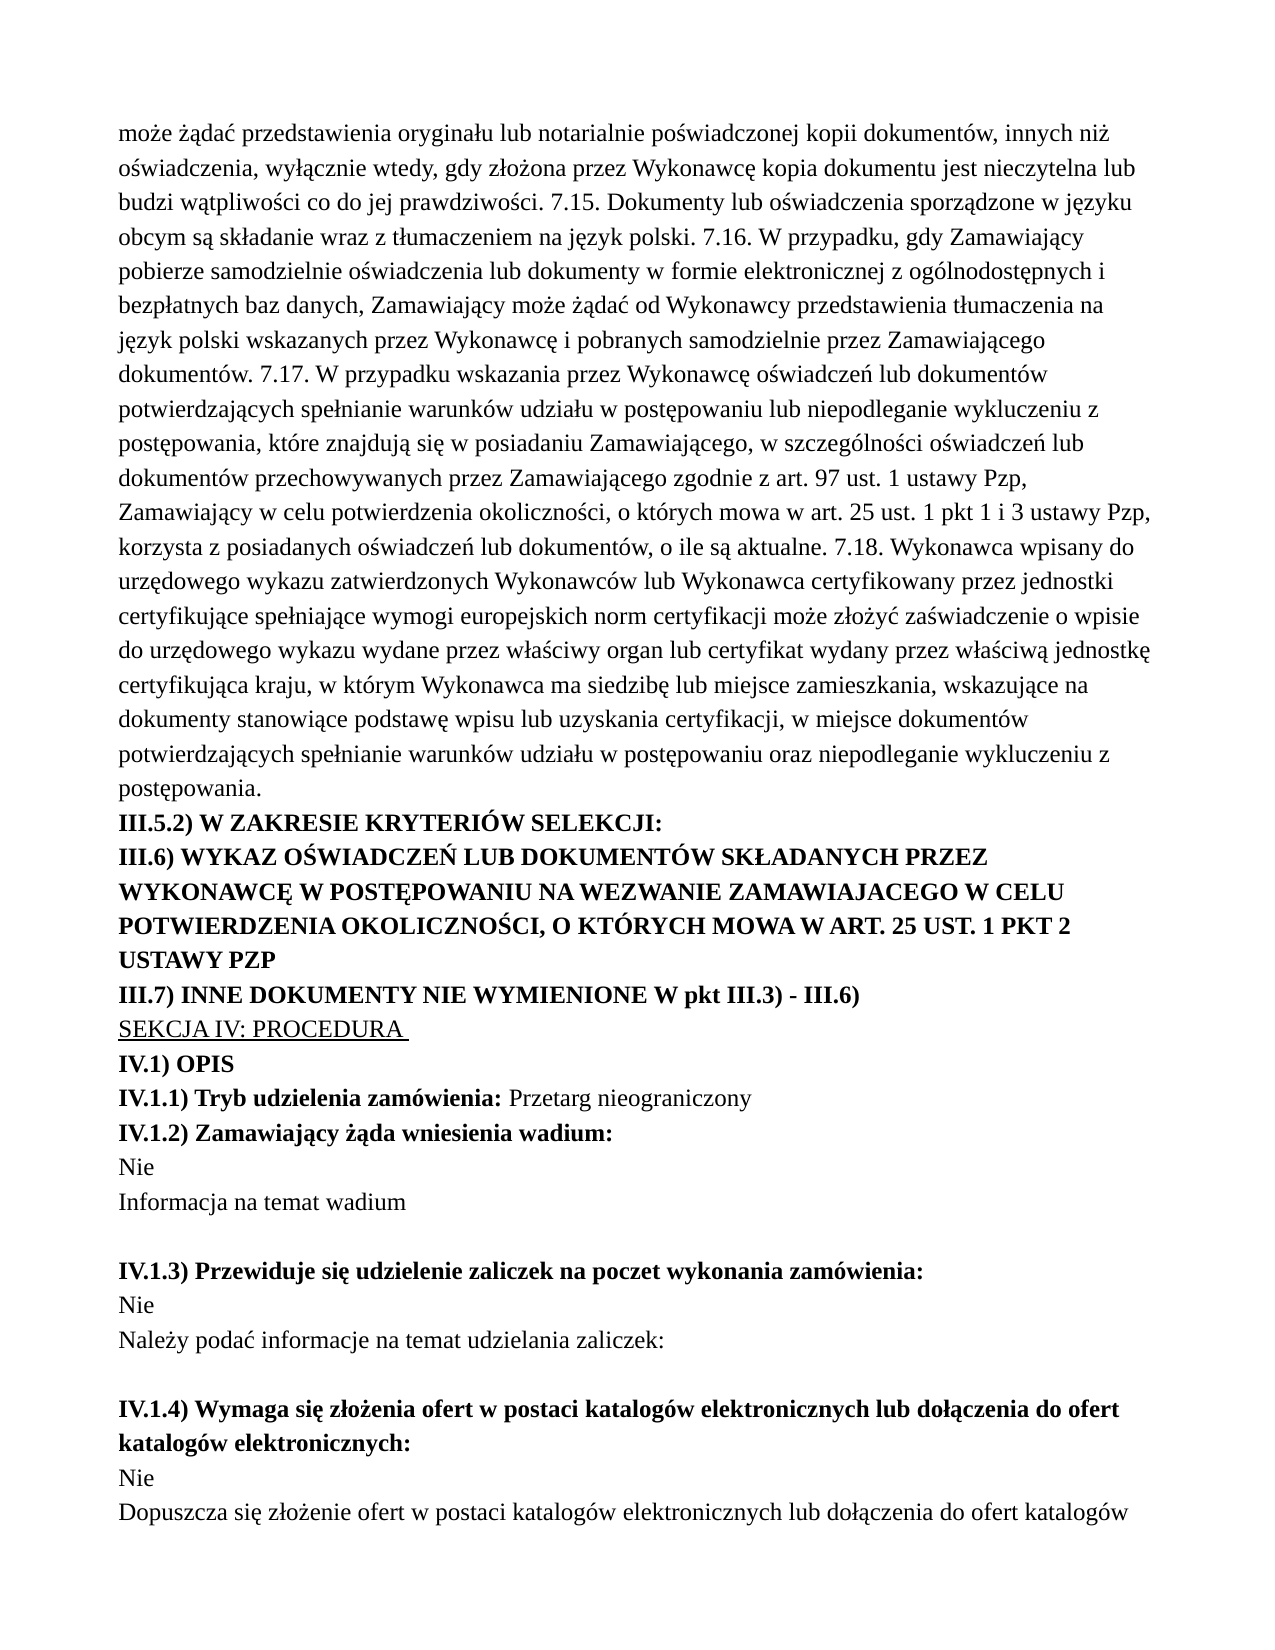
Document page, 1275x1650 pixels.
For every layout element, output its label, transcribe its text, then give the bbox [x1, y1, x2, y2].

text IV.1.4) Wymaga się złożenia ofert w postaci katalogów elektronicznych lub dołączenia do ofert katalogów elektronicznych: [118, 1359, 1157, 1457]
text IV.1) OPIS IV.1.1) Tryb udzielenia zamówienia: Przetarg nieograniczony IV.1.2) Zamawiający żąda wniesienia wadium: [118, 1049, 1157, 1147]
text może żądać przedstawienia oryginału lub notarialnie poświadczonej kopii dokumentów, innych niż oświadczenia, wyłącznie wtedy, gdy złożona przez Wykonawcę kopia dokumentu jest nieczytelna lub budzi wątpliwości co do jej prawdziwości. 7.15. Dokumenty lub oświadczenia sporządzone w języku obcym są składanie wraz z tłumaczeniem na język polski. 7.16. W przypadku, gdy Zamawiający pobierze samodzielnie oświadczenia lub dokumenty w formie elektronicznej z ogólnodostępnych i bezpłatnych baz danych, Zamawiający może żądać od Wykonawcy przedstawienia tłumaczenia na język polski wskazanych przez Wykonawcę i pobranych samodzielnie przez Zamawiającego dokumentów. 7.17. W przypadku wskazania przez Wykonawcę oświadczeń lub dokumentów potwierdzających spełnianie warunków udziału w postępowaniu lub niepodleganie wykluczeniu z postępowania, które znajdują się w posiadaniu Zamawiającego, w szczególności oświadczeń lub dokumentów przechowywanych przez Zamawiającego zgodnie z art. 97 ust. 1 ustawy Pzp, Zamawiający w celu potwierdzenia okoliczności, o których mowa w art. 25 ust. 1 pkt 1 i 3 ustawy Pzp, korzysta z posiadanych oświadczeń lub dokumentów, o ile są aktualne. 7.18. Wykonawca wpisany do urzędowego wykazu zatwierdzonych Wykonawców lub Wykonawca certyfikowany przez jednostki certyfikujące spełniające wymogi europejskich norm certyfikacji może złożyć zaświadczenie o wpisie do urzędowego wykazu wydane przez właściwy organ lub certyfikat wydany przez właściwą jednostkę certyfikująca kraju, w którym Wykonawca ma siedzibę lub miejsce zamieszkania, wskazujące na dokumenty stanowiące podstawę wpisu lub uzyskania certyfikacji, w miejsce dokumentów potwierdzających spełnianie warunków udziału w postępowaniu oraz niepodleganie wykluczeniu z postępowania. III.5.2) W ZAKRESIE KRYTERIÓW SELEKCJI: [118, 118, 1157, 836]
text SEKCJA IV: PROCEDURA [118, 1014, 1157, 1043]
text Nie Informacja na temat wadium [118, 1152, 1157, 1216]
text Nie Należy podać informacje na temat udzielania zaliczek: [118, 1290, 1157, 1354]
text III.6) WYKAZ OŚWIADCZEŃ LUB DOKUMENTÓW SKŁADANYCH PRZEZ WYKONAWCĘ W POSTĘPOWANIU NA WEZWANIE ZAMAWIAJACEGO W CELU POTWIERDZENIA OKOLICZNOŚCI, O KTÓRYCH MOWA W ART. 25 UST. 1 PKT 2 USTAWY PZP [118, 842, 1157, 974]
text III.7) INNE DOKUMENTY NIE WYMIENIONE W pkt III.3) - III.6) [118, 980, 1157, 1009]
text IV.1.3) Przewiduje się udzielenie zaliczek na poczet wykonania zamówienia: [118, 1221, 1157, 1285]
text Nie Dopuszcza się złożenie ofert w postaci katalogów elektronicznych lub dołączenia do ofert katalogów [118, 1463, 1157, 1526]
